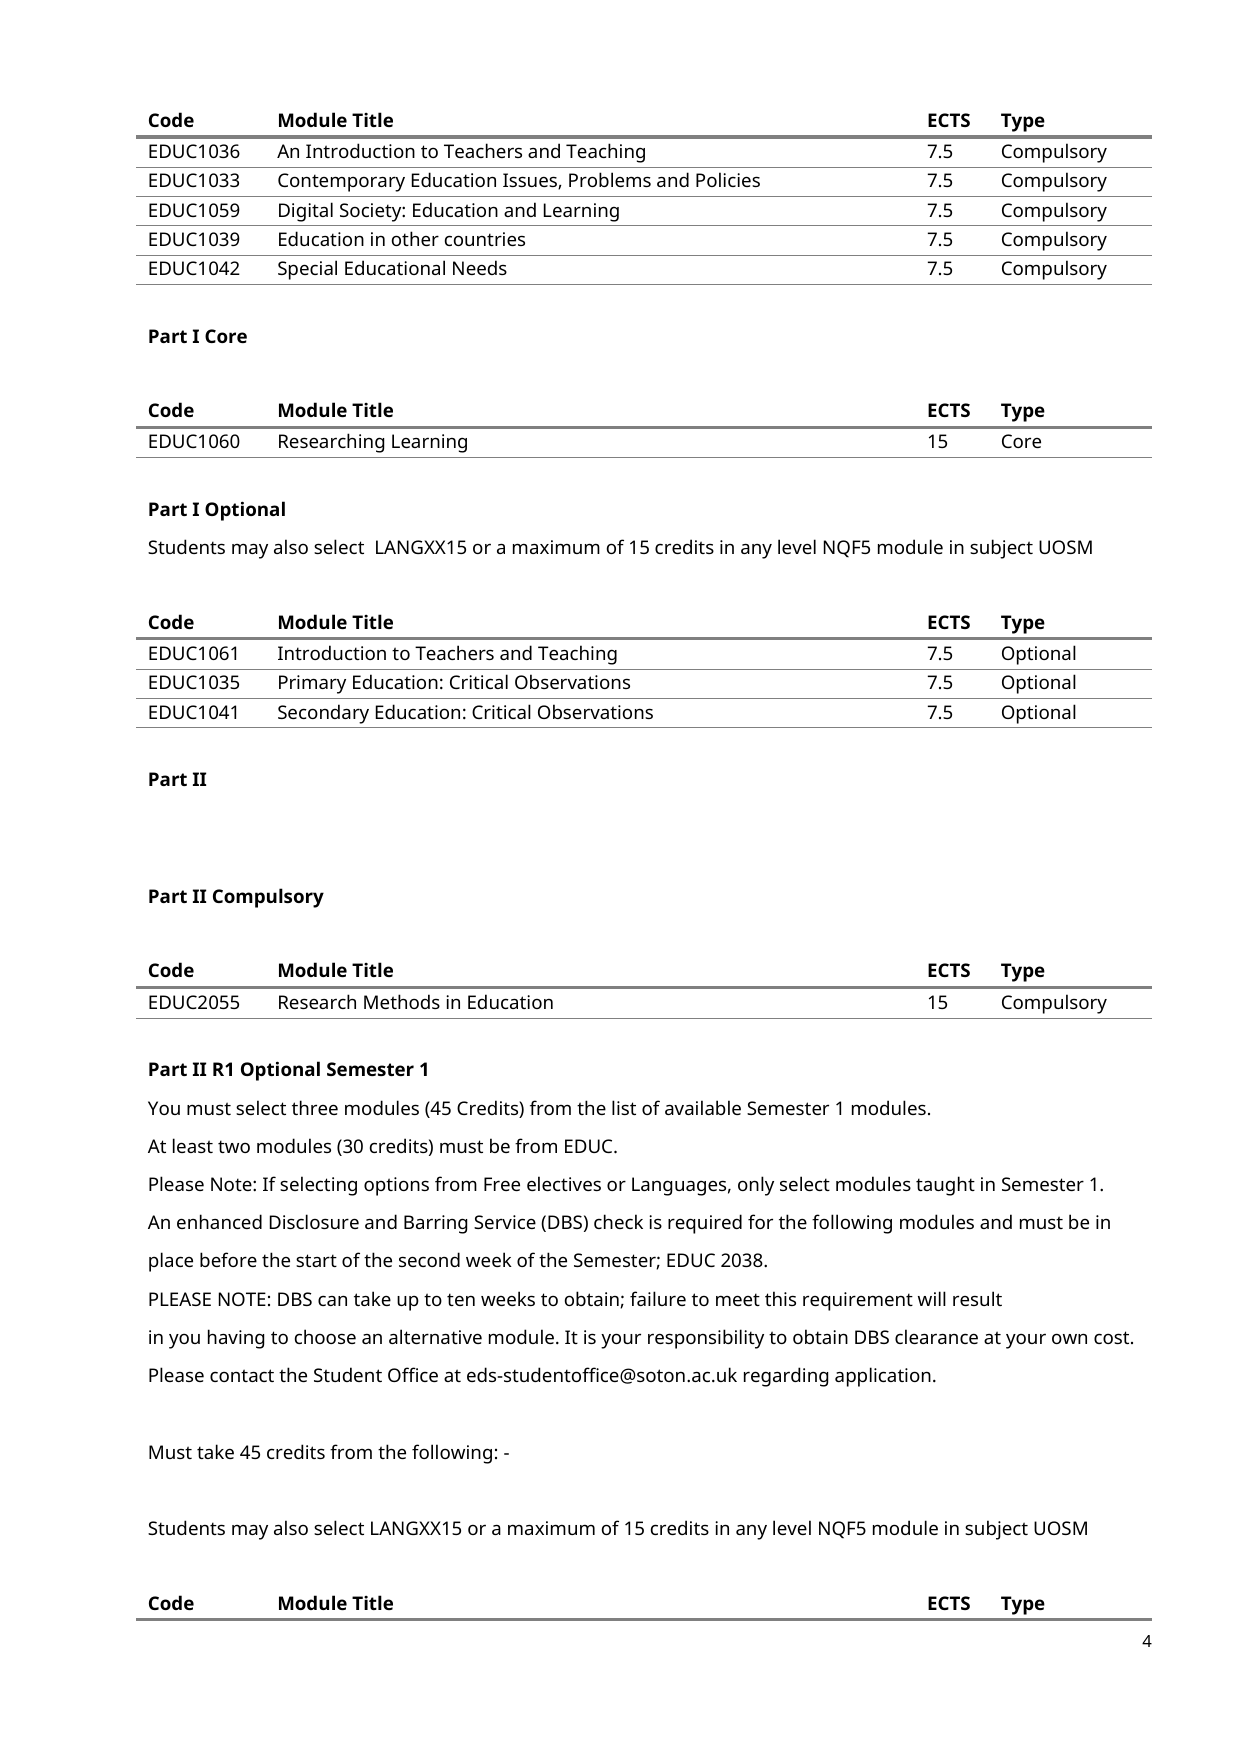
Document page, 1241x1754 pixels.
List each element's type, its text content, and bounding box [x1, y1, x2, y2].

table_cell Module Title [266, 107, 916, 135]
table_cell Part II Compulsory [136, 845, 1152, 958]
table_cell Secondary Education: Critical Observations [266, 699, 916, 727]
table_cell EDUC1041 [136, 699, 266, 727]
table_cell ECTS [916, 398, 989, 426]
table_cell Contemporary Education Issues, Problems and Policies [266, 168, 916, 196]
table_cell Education in other countries [266, 226, 916, 254]
table_cell Module Title [266, 398, 916, 426]
table_cell Optional [989, 699, 1152, 727]
table_cell Part I Optional Students may also select LANGXX15 or a maximum of 15 credits in any level NQF5 module in subject UOSM [136, 458, 1152, 609]
table_cell Code [136, 398, 266, 426]
table_cell Type [989, 398, 1152, 426]
table_cell Module Title [266, 609, 916, 637]
table_cell Compulsory [989, 256, 1152, 284]
table_cell An Introduction to Teachers and Teaching [266, 139, 916, 167]
table_cell 7.5 [916, 168, 989, 196]
table_cell Optional [989, 640, 1152, 669]
table_cell Part I Core [136, 285, 1152, 397]
table_cell 7.5 [916, 699, 989, 727]
table_cell EDUC1061 [136, 640, 266, 669]
table_cell Type [989, 1590, 1152, 1618]
table_cell Compulsory [989, 168, 1152, 196]
table_cell 7.5 [916, 226, 989, 254]
table_cell ECTS [916, 958, 989, 986]
table_cell Type [989, 107, 1152, 135]
table_cell EDUC1059 [136, 197, 266, 225]
table_cell Module Title [266, 958, 916, 986]
table_cell Research Methods in Education [266, 989, 916, 1017]
table_cell ECTS [916, 1590, 989, 1618]
table_cell Module Title [266, 1590, 916, 1618]
table_cell ECTS [916, 107, 989, 135]
table_cell Code [136, 1590, 266, 1618]
table_cell [136, 71, 1152, 107]
table_cell EDUC2055 [136, 989, 266, 1017]
table_cell 7.5 [916, 670, 989, 698]
table_cell Optional [989, 670, 1152, 698]
table_cell Code [136, 609, 266, 637]
table_cell Special Educational Needs [266, 256, 916, 284]
table_cell Core [989, 429, 1152, 457]
table_cell Code [136, 107, 266, 135]
table_cell EDUC1060 [136, 429, 266, 457]
table_cell Compulsory [989, 989, 1152, 1017]
table_cell 7.5 [916, 640, 989, 669]
table_cell Part II [136, 728, 1152, 845]
table_cell 7.5 [916, 256, 989, 284]
table_cell Type [989, 609, 1152, 637]
table_cell 15 [916, 989, 989, 1017]
table_cell Code [136, 958, 266, 986]
table_cell EDUC1042 [136, 256, 266, 284]
table_cell Compulsory [989, 139, 1152, 167]
table_cell Primary Education: Critical Observations [266, 670, 916, 698]
table_cell EDUC1039 [136, 226, 266, 254]
table_cell Researching Learning [266, 429, 916, 457]
table_cell EDUC1035 [136, 670, 266, 698]
table_cell Digital Society: Education and Learning [266, 197, 916, 225]
table_cell Introduction to Teachers and Teaching [266, 640, 916, 669]
table_cell 15 [916, 429, 989, 457]
table_cell EDUC1036 [136, 139, 266, 167]
table_cell 7.5 [916, 197, 989, 225]
table_cell Compulsory [989, 197, 1152, 225]
table_cell 7.5 [916, 139, 989, 167]
table_cell Type [989, 958, 1152, 986]
table_cell Compulsory [989, 226, 1152, 254]
table_cell ECTS [916, 609, 989, 637]
table_cell Part II R1 Optional Semester 1 You must select three modules (45 Credits) from the list of available Semester 1 modules. At least two modules (30 credits) must be from EDUC. Please Note: If selecting options from Free electives or Languages, only select modules taught in Semester 1. An enhanced Disclosure and Barring Service (DBS) check is required for the following modules and must be in place before the start of the second week of the Semester; EDUC 2038. PLEASE NOTE: DBS can take up to ten weeks to obtain; failure to meet this requirement will result in you having to choose an alternative module. It is your responsibility to obtain DBS clearance at your own cost. Please contact the Student Office at eds-studentoffice@soton.ac.uk regarding application. Must take 45 credits from the following: - Students may also select LANGXX15 or a maximum of 15 credits in any level NQF5 module in subject UOSM [136, 1019, 1152, 1590]
table_cell EDUC1033 [136, 168, 266, 196]
